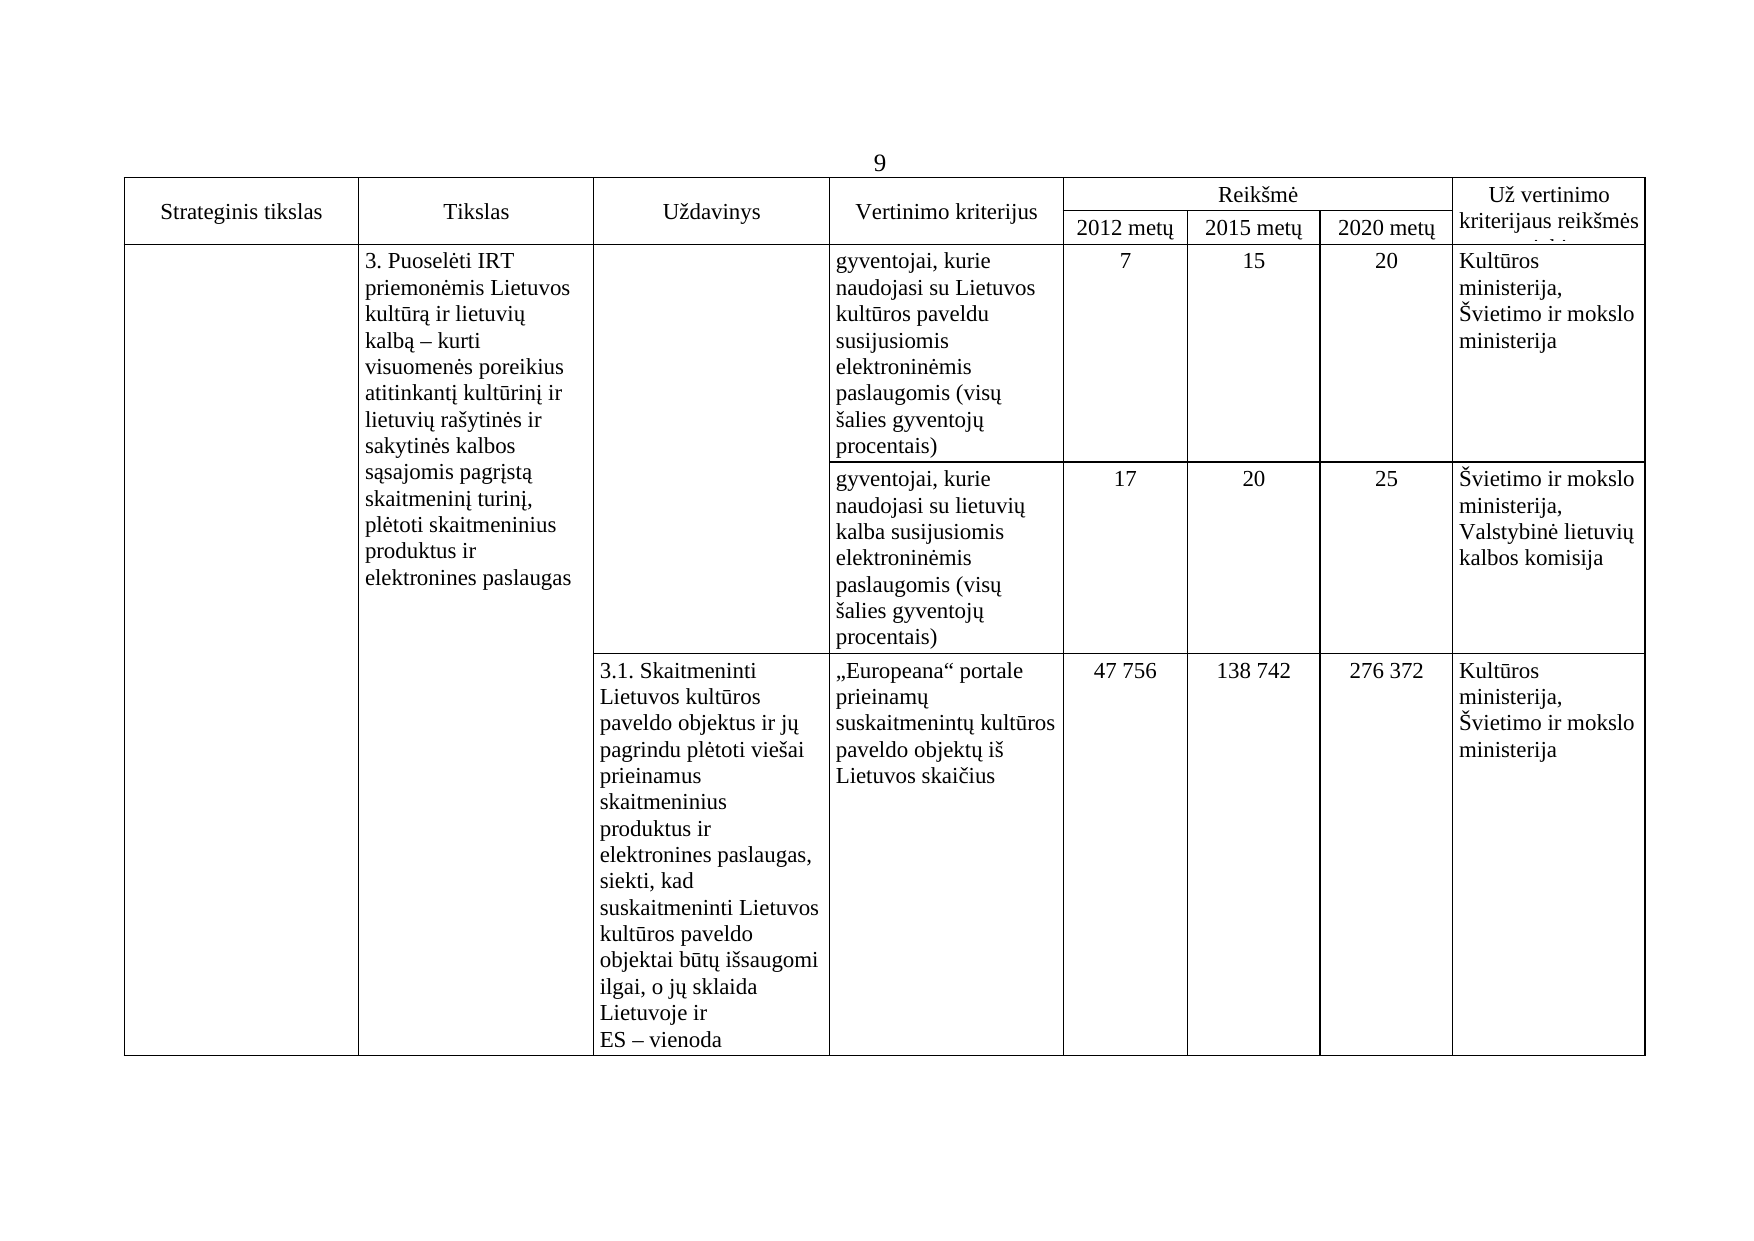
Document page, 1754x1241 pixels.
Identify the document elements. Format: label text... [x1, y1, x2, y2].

table_cell Švietimo ir mokslo ministerija, Valstybinė lietuvių kalbos komisija [1453, 463, 1644, 653]
table_cell Kultūros ministerija, Švietimo ir mokslo ministerija [1453, 245, 1644, 461]
table_cell 276 372 [1321, 654, 1452, 1055]
table_cell 3.1. Skaitmeninti Lietuvos kultūros paveldo objektus ir jų pagrindu plėtoti viešai prieinamus skaitmeninius produktus ir elektronines paslaugas, siekti, kad suskaitmeninti Lietuvos kultūros paveldo objektai būtų išsaugomi ilgai, o jų sklaida Lietuvoje ir ES – vienoda [594, 654, 829, 1055]
table_cell gyventojai, kurie naudojasi su Lietuvos kultūros paveldu susijusiomis elektroninėmis paslaugomis (visų šalies gyventojų procentais) [830, 245, 1063, 461]
table_cell 3. Puoselėti IRT priemonėmis Lietuvos kultūrą ir lietuvių kalbą – kurti visuomenės poreikius atitinkantį kultūrinį ir lietuvių rašytinės ir sakytinės kalbos sąsajomis pagrįstą skaitmeninį turinį, plėtoti skaitmeninius produktus ir elektronines paslaugas [359, 245, 593, 1055]
table_cell [125, 245, 358, 1055]
table_cell 2012 metų [1064, 211, 1187, 244]
table_header Tikslas [359, 178, 593, 244]
table_cell 17 [1064, 463, 1187, 653]
table_header Uždavinys [594, 178, 829, 244]
table_header Strateginis tikslas [125, 178, 358, 244]
table_cell 2020 metų [1321, 211, 1452, 244]
table_cell 20 [1188, 463, 1319, 653]
table_cell „Europeana“ portale prieinamų suskaitmenintų kultūros paveldo objektų iš Lietuvos skaičius [830, 654, 1063, 1055]
table_cell 138 742 [1188, 654, 1319, 1055]
table_cell 7 [1064, 245, 1187, 461]
table_cell 20 [1321, 245, 1452, 461]
table_header Už vertinimo kriterijaus reikšmės pasiekimą atsakinga institucija [1453, 178, 1644, 244]
table_cell [594, 245, 829, 653]
table_cell 15 [1188, 245, 1319, 461]
table_cell 2015 metų [1188, 211, 1319, 244]
table_cell 25 [1321, 463, 1452, 653]
table_cell Kultūros ministerija, Švietimo ir mokslo ministerija [1453, 654, 1644, 1055]
table_cell gyventojai, kurie naudojasi su lietuvių kalba susijusiomis elektroninėmis paslaugomis (visų šalies gyventojų procentais) [830, 463, 1063, 653]
table_header Vertinimo kriterijus [830, 178, 1063, 244]
table_header Reikšmė [1064, 178, 1452, 210]
table_cell 47 756 [1064, 654, 1187, 1055]
